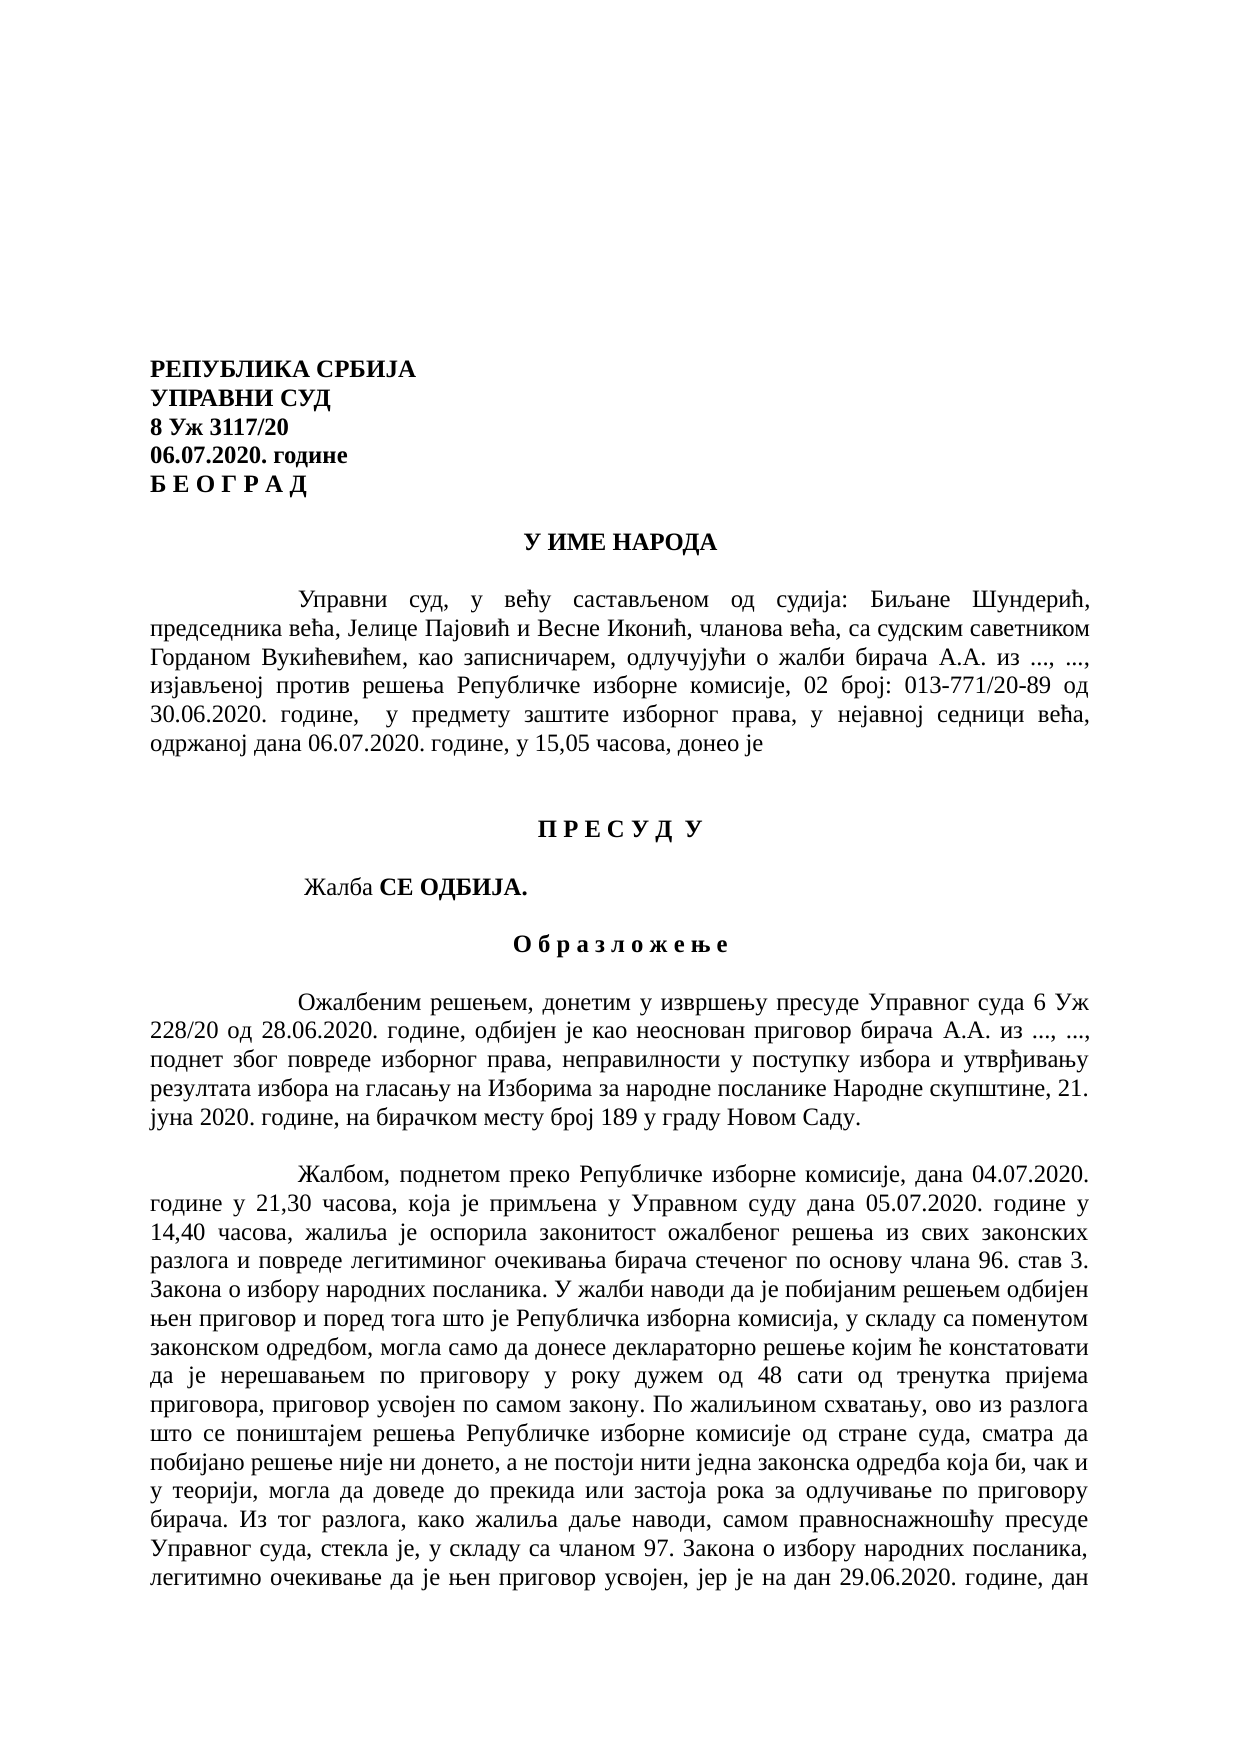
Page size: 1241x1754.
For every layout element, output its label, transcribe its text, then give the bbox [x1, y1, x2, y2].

text Б Е О Г Р А Д [150, 469, 1090, 498]
text П Р Е С У Д У [150, 814, 1090, 843]
text О б р а з л о ж е њ е [150, 929, 1090, 958]
text Жалбом, поднетом преко Републичке изборне комисије, дана 04.07.2020. године у 21,30 часова, која је примљена у Управном суду дана 05.07.2020. године у 14,40 часова, жалиља је оспорила законитост ожалбеног решења из свих законских разлога и повреде легитиминог очекивања бирача стеченог по основу члана 96. став 3. Закона о избору народних посланика. У жалби наводи да је побијаним решењем одбијен њен приговор и поред тога што је Републичка изборна комисија, у складу са поменутом законском одредбом, могла само да донесе деклараторно решење којим ће констатовати да је нерешавањем по приговору у року дужем од 48 сати од тренутка пријема приговора, приговор усвојен по самом закону. По жалиљином схватању, ово из разлога што се поништајем решења Републичке изборне комисије од стране суда, сматра да побијано решење није ни донето, а не постоји нити једна законска одредба која би, чак и у теорији, могла да доведе до прекида или застоја рока за одлучивање по приговору бирача. Из тог разлога, како жалиља даље наводи, самом правноснажношћу пресуде Управног суда, стекла је, у складу са чланом 97. Закона о избору народних посланика, легитимно очекивање да је њен приговор усвојен, јер је на дан 29.06.2020. године, дан [150, 1159, 1090, 1590]
text УПРАВНИ СУД [150, 383, 1090, 412]
text РЕПУБЛИКА СРБИЈА [150, 148, 1090, 383]
text 06.07.2020. године [150, 440, 1090, 469]
text Ожалбеним решењем, донетим у извршењу пресуде Управног суда 6 Уж 228/20 од 28.06.2020. године, одбијен је као неоснован приговор бирача А.А. из ..., ..., поднет због повреде изборног права, неправилности у поступку избора и утврђивању резултата избора на гласању на Изборима за народне посланике Народне скупштине, 21. јуна 2020. године, на бирачком месту број 189 у граду Новом Саду. [150, 987, 1090, 1130]
text 8 Уж 3117/20 [150, 412, 1090, 440]
text Управни суд, у већу састављеном од судија: Биљане Шундерић, председника већа, Јелице Пајовић и Весне Иконић, чланова већа, са судским саветником Горданом Вукићевићем, као записничарем, одлучујући о жалби бирача А.А. из ..., ..., изјављеној против решења Републичке изборне комисије, 02 број: 013-771/20-89 од 30.06.2020. године, у предмету заштите изборног права, у нејавној седници већа, одржаној дана 06.07.2020. године, у 15,05 часова, донео је [150, 584, 1090, 757]
text Жалба СЕ ОДБИЈА. [150, 872, 1090, 900]
text У ИМЕ НАРОДА [150, 527, 1090, 555]
